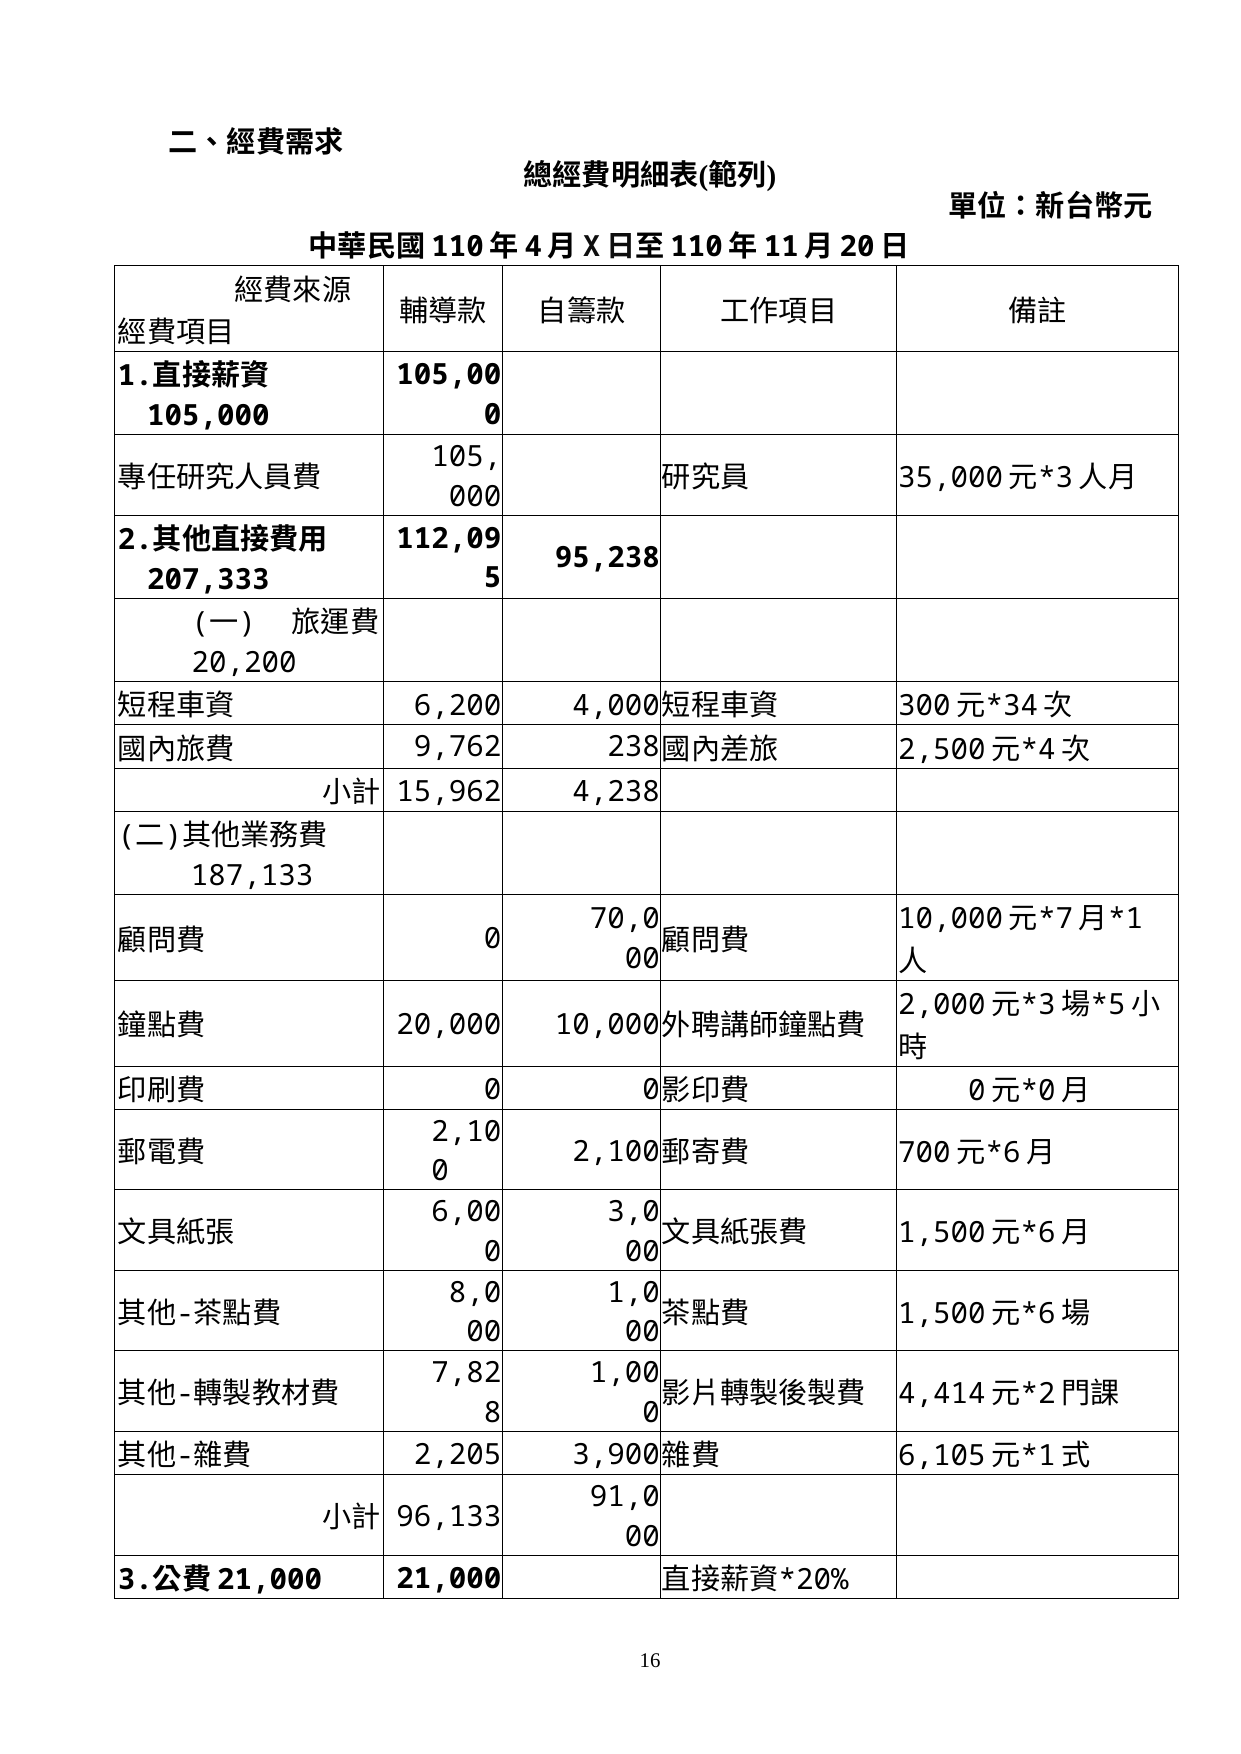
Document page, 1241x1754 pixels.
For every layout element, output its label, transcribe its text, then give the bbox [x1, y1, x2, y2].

table_cell 105,000 [384, 435, 502, 514]
table_cell 10,000元*7月*1人 [897, 895, 1178, 980]
table_cell (二)其他業務費 187,133 [115, 812, 383, 894]
table_cell 文具紙張費 [661, 1190, 896, 1270]
table_cell 7,828 [384, 1351, 502, 1431]
table_cell 105,000 [384, 352, 502, 434]
table_cell 影片轉製後製費 [661, 1351, 896, 1431]
text 二、經費需求 [168, 118, 1181, 160]
table_cell [897, 769, 1178, 811]
text 中華民國110年4月X日至110年11月20日 [66, 223, 1181, 265]
table_cell 其他-雜費 [115, 1432, 383, 1474]
table_cell 直接薪資*20% [661, 1556, 896, 1598]
table_header 工作項目 [661, 266, 896, 351]
table_cell 6,105元*1式 [897, 1432, 1178, 1474]
table_cell [897, 1556, 1178, 1598]
table_cell 1,000 [503, 1271, 660, 1350]
table_cell 9,762 [384, 725, 502, 768]
table_cell 4,414元*2門課 [897, 1351, 1178, 1431]
table_cell 國內差旅 [661, 725, 896, 768]
table_cell 112,095 [384, 516, 502, 598]
table_cell 印刷費 [115, 1067, 383, 1109]
table_cell 1.直接薪資105,000 [115, 352, 383, 434]
table_cell 研究員 [661, 435, 896, 514]
table_cell [661, 812, 896, 894]
table_cell 郵寄費 [661, 1110, 896, 1189]
table_cell 35,000元*3人月 [897, 435, 1178, 514]
table_cell [661, 516, 896, 598]
table_cell 95,238 [503, 516, 660, 598]
table_cell 短程車資 [661, 682, 896, 724]
table_cell [897, 352, 1178, 434]
table_cell 3,000 [503, 1190, 660, 1270]
table_header 經費來源 經費項目 [115, 266, 383, 351]
table_cell 2,205 [384, 1432, 502, 1474]
table_cell 6,000 [384, 1190, 502, 1270]
table_cell 外聘講師鐘點費 [661, 981, 896, 1066]
table_cell 雜費 [661, 1432, 896, 1474]
table_cell 96,133 [384, 1475, 502, 1554]
table_cell 旅運費20,200 [115, 599, 383, 681]
text 總經費明細表(範列) [118, 160, 1181, 192]
table_cell [503, 1556, 660, 1598]
table_cell 2,100 [503, 1110, 660, 1189]
table_cell [503, 435, 660, 514]
table_cell 0元*0月 [897, 1067, 1178, 1109]
table_cell 顧問費 [115, 895, 383, 980]
table_cell 影印費 [661, 1067, 896, 1109]
table_cell 2,000元*3場*5小時 [897, 981, 1178, 1066]
table_cell 2.其他直接費用 207,333 [115, 516, 383, 598]
table_cell [897, 1475, 1178, 1554]
table_cell 郵電費 [115, 1110, 383, 1189]
table_cell 小計 [115, 1475, 383, 1554]
table_header 備註 [897, 266, 1178, 351]
table_cell 4,000 [503, 682, 660, 724]
text 單位：新台幣元 [306, 192, 1152, 223]
table_cell 70,000 [503, 895, 660, 980]
table_cell 8,000 [384, 1271, 502, 1350]
table_cell 238 [503, 725, 660, 768]
table_cell 專任研究人員費 [115, 435, 383, 514]
table_cell [661, 352, 896, 434]
table_cell 1,500元*6月 [897, 1190, 1178, 1270]
table_cell 1,000 [503, 1351, 660, 1431]
table_cell [661, 769, 896, 811]
table_cell 6,200 [384, 682, 502, 724]
table_cell [503, 352, 660, 434]
table_cell [897, 516, 1178, 598]
table_cell 小計 [115, 769, 383, 811]
table_cell 3,900 [503, 1432, 660, 1474]
table_cell 15,962 [384, 769, 502, 811]
table_cell 其他-茶點費 [115, 1271, 383, 1350]
table_cell 21,000 [384, 1556, 502, 1598]
table_cell 2,100 [384, 1110, 502, 1189]
table_cell 20,000 [384, 981, 502, 1066]
table_cell 文具紙張 [115, 1190, 383, 1270]
table_cell 短程車資 [115, 682, 383, 724]
table_cell 1,500元*6場 [897, 1271, 1178, 1350]
table_cell [897, 599, 1178, 681]
table_cell [384, 599, 502, 681]
table_cell [503, 599, 660, 681]
table_cell 300元*34次 [897, 682, 1178, 724]
table_cell 國內旅費 [115, 725, 383, 768]
table_header 自籌款 [503, 266, 660, 351]
table_cell 2,500元*4次 [897, 725, 1178, 768]
table_cell [661, 1475, 896, 1554]
table_cell [503, 812, 660, 894]
table_cell 鐘點費 [115, 981, 383, 1066]
table_cell 3.公費21,000 [115, 1556, 383, 1598]
table_cell 91,000 [503, 1475, 660, 1554]
table_cell [661, 599, 896, 681]
table_cell 顧問費 [661, 895, 896, 980]
table_cell 0 [503, 1067, 660, 1109]
table_cell [384, 812, 502, 894]
table_header 輔導款 [384, 266, 502, 351]
table_cell 茶點費 [661, 1271, 896, 1350]
table_cell 4,238 [503, 769, 660, 811]
table_cell 0 [384, 1067, 502, 1109]
table_cell [897, 812, 1178, 894]
table_cell 700元*6月 [897, 1110, 1178, 1189]
table_cell 10,000 [503, 981, 660, 1066]
table_cell 0 [384, 895, 502, 980]
table_cell 其他-轉製教材費 [115, 1351, 383, 1431]
